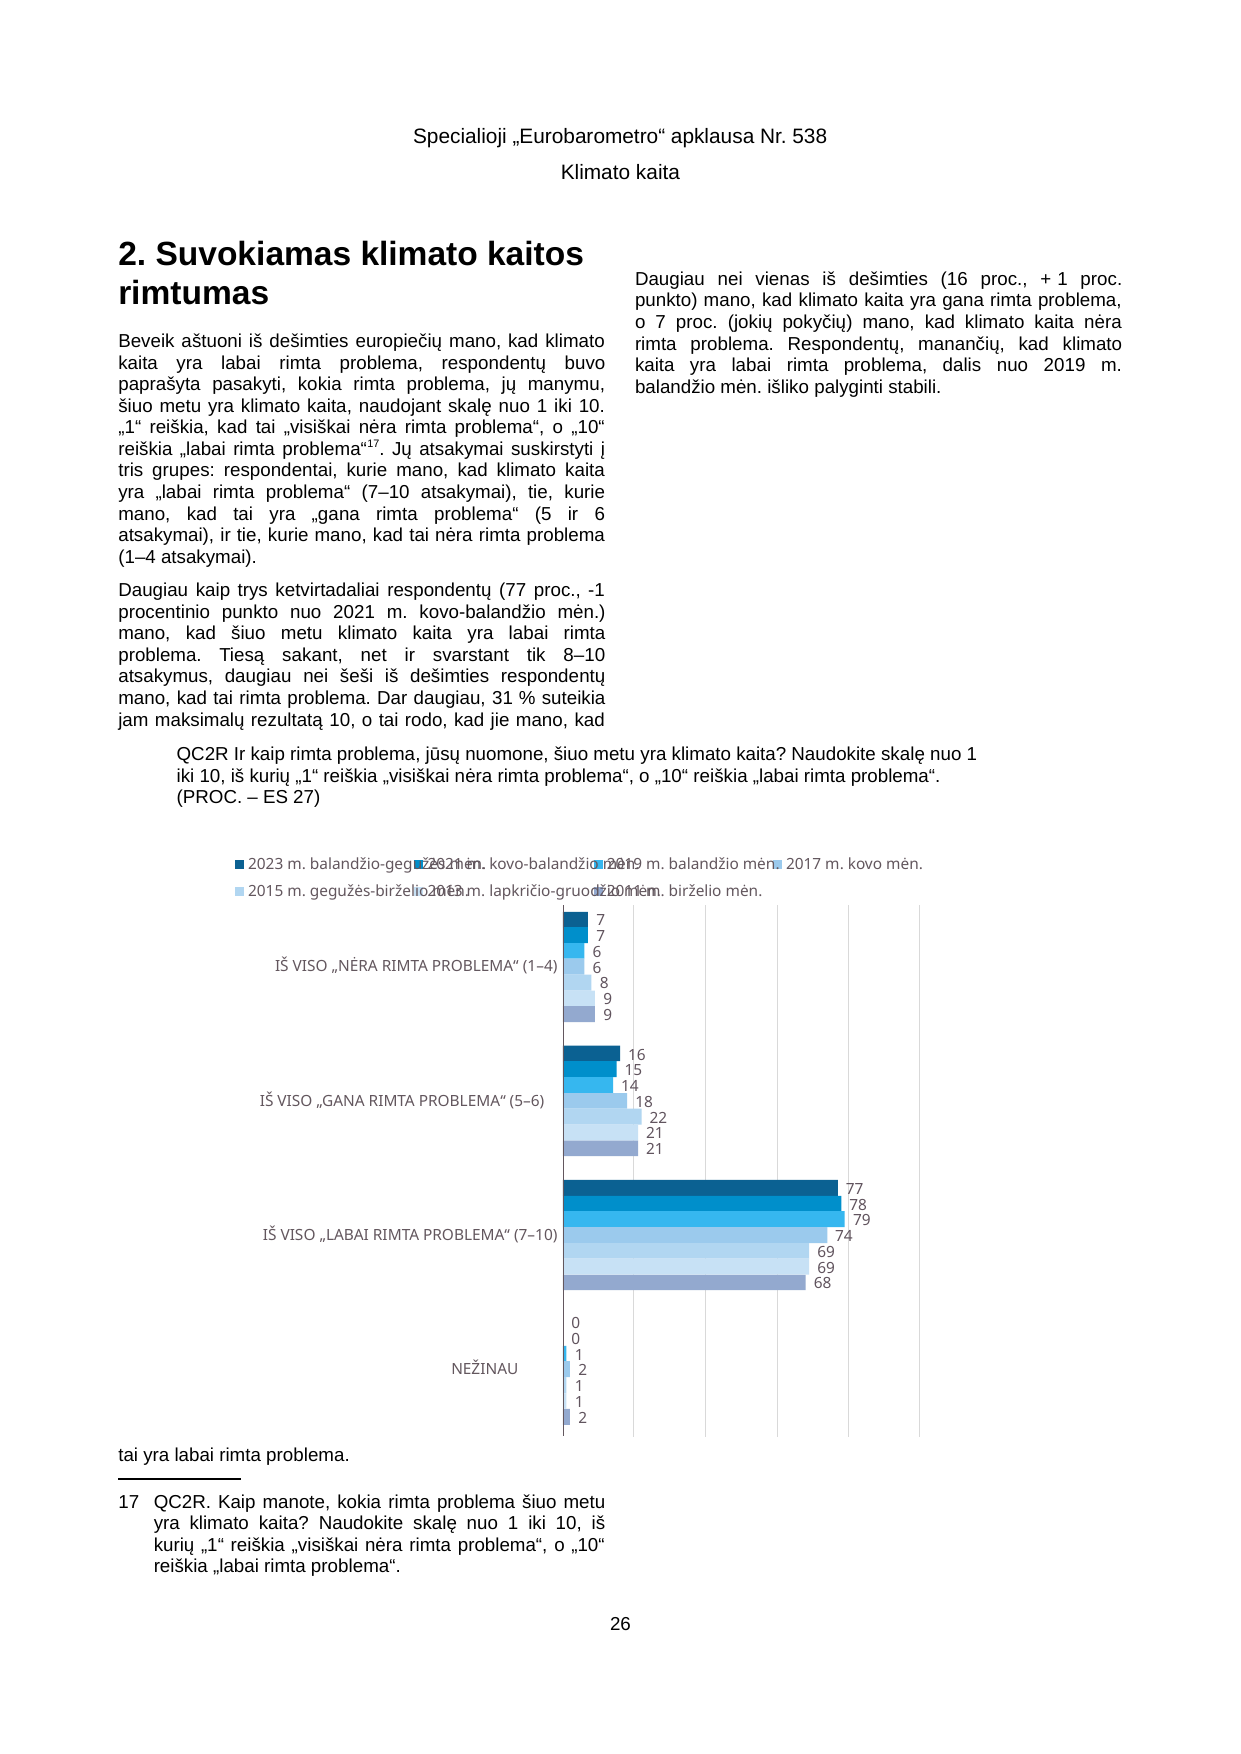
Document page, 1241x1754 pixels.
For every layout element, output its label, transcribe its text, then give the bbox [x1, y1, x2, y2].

text Daugiau nei vienas iš dešimties (16 proc., + 1 proc. punkto) mano, kad klimato kaita yra gana rimta problema, o 7 proc. (jokių pokyčių) mano, kad klimato kaita nėra rimta problema. Respondentų, manančių, kad klimato kaita yra labai rimta problema, dalis nuo 2019 m. balandžio mėn. išliko palyginti stabili. [635, 268, 1122, 397]
text Daugiau kaip trys ketvirtadaliai respondentų (77 proc., -1 procentinio punkto nuo 2021 m. kovo-balandžio mėn.) mano, kad šiuo metu klimato kaita yra labai rimta problema. Tiesą sakant, net ir svarstant tik 8–10 atsakymus, daugiau nei šeši iš dešimties respondentų mano, kad tai rimta problema. Dar daugiau, 31 % suteikia jam maksimalų rezultatą 10, o tai rodo, kad jie mano, kad tai yra labai rimta problema. [118, 579, 605, 1465]
text QC2R. Kaip manote, kokia rimta problema šiuo metu yra klimato kaita? Naudokite skalę nuo 1 iki 10, iš kurių „1“ reiškia „visiškai nėra rimta problema“, o „10“ reiškia „labai rimta problema“. [118, 1491, 605, 1577]
text Beveik aštuoni iš dešimties europiečių mano, kad klimato kaita yra labai rimta problema, respondentų buvo paprašyta pasakyti, kokia rimta problema, jų manymu, šiuo metu yra klimato kaita, naudojant skalę nuo 1 iki 10. „1“ reiškia, kad tai „visiškai nėra rimta problema“, o „10“ reiškia „labai rimta problema“. Jų atsakymai suskirstyti į tris grupes: respondentai, kurie mano, kad klimato kaita yra „labai rimta problema“ (7–10 atsakymai), tie, kurie mano, kad tai yra „gana rimta problema“ (5 ir 6 atsakymai), ir tie, kurie mano, kad tai nėra rimta problema (1–4 atsakymai). [118, 330, 605, 567]
subtitle 2. Suvokiamas klimato kaitos rimtumas [118, 234, 605, 311]
